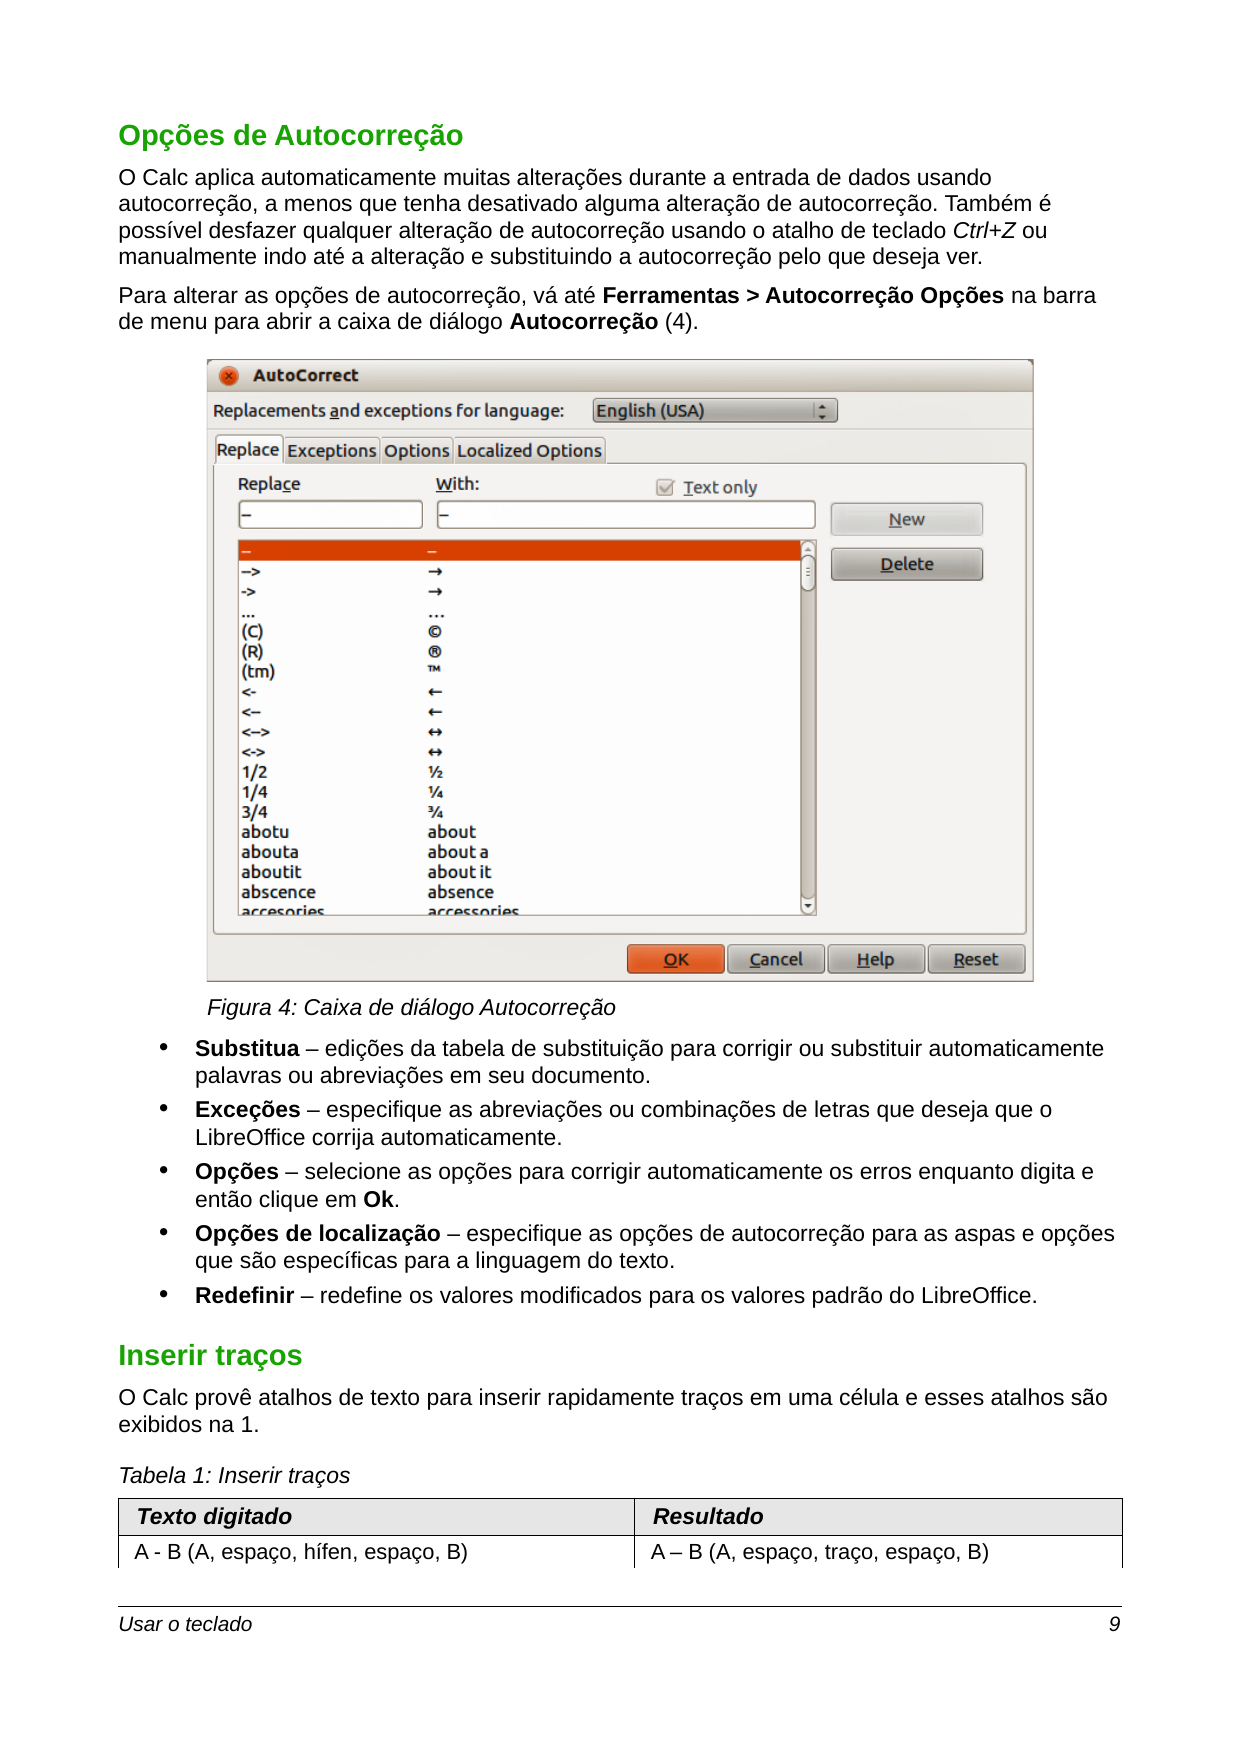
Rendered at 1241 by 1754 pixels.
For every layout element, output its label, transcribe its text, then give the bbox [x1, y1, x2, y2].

picture [206, 359, 1034, 982]
table_cell A - B (A, espaço, hífen, espaço, B) [119, 1536, 634, 1568]
text Figura 4: Caixa de diálogo Autocorreção [207, 994, 1033, 1020]
text O Calc provê atalhos de texto para inserir rapidamente traços em uma célula e esses atalhos são exibidos na Tabela 1. [118, 1384, 1122, 1437]
list Opções – selecione as opções para corrigir automaticamente os erros enquanto digita e então clique em Ok. [156, 1156, 1122, 1212]
subtitle Opções de Autocorreção [118, 118, 1122, 152]
list Substitua – edições da tabela de substituição para corrigir ou substituir automaticamente palavras ou abreviações em seu documento. [156, 1033, 1122, 1088]
table_header Texto digitado [119, 1499, 634, 1535]
list Opções de localização – especifique as opções de autocorreção para as aspas e opções que são específicas para a linguagem do texto. [156, 1218, 1122, 1274]
subtitle Inserir traços [118, 1338, 1122, 1372]
list Redefinir – redefine os valores modificados para os valores padrão do LibreOffice. [156, 1280, 1122, 1309]
text Para alterar as opções de autocorreção, vá até Ferramentas > Autocorreção Opções na barra de menu para abrir a caixa de diálogo Autocorreção (4). [118, 282, 1122, 335]
text O Calc aplica automaticamente muitas alterações durante a entrada de dados usando autocorreção, a menos que tenha desativado alguma alteração de autocorreção. Também é possível desfazer qualquer alteração de autocorreção usando o atalho de teclado Ctrl+Z ou manualmente indo até a alteração e substituindo a autocorreção pelo que deseja ver. [118, 164, 1122, 269]
table_cell A – B (A, espaço, traço, espaço, B) [635, 1536, 1122, 1568]
table_header Resultado [635, 1499, 1122, 1535]
list Exceções – especifique as abreviações ou combinações de letras que deseja que o LibreOffice corrija automaticamente. [156, 1094, 1122, 1150]
text Tabela 1: Inserir traços [118, 1462, 1122, 1488]
